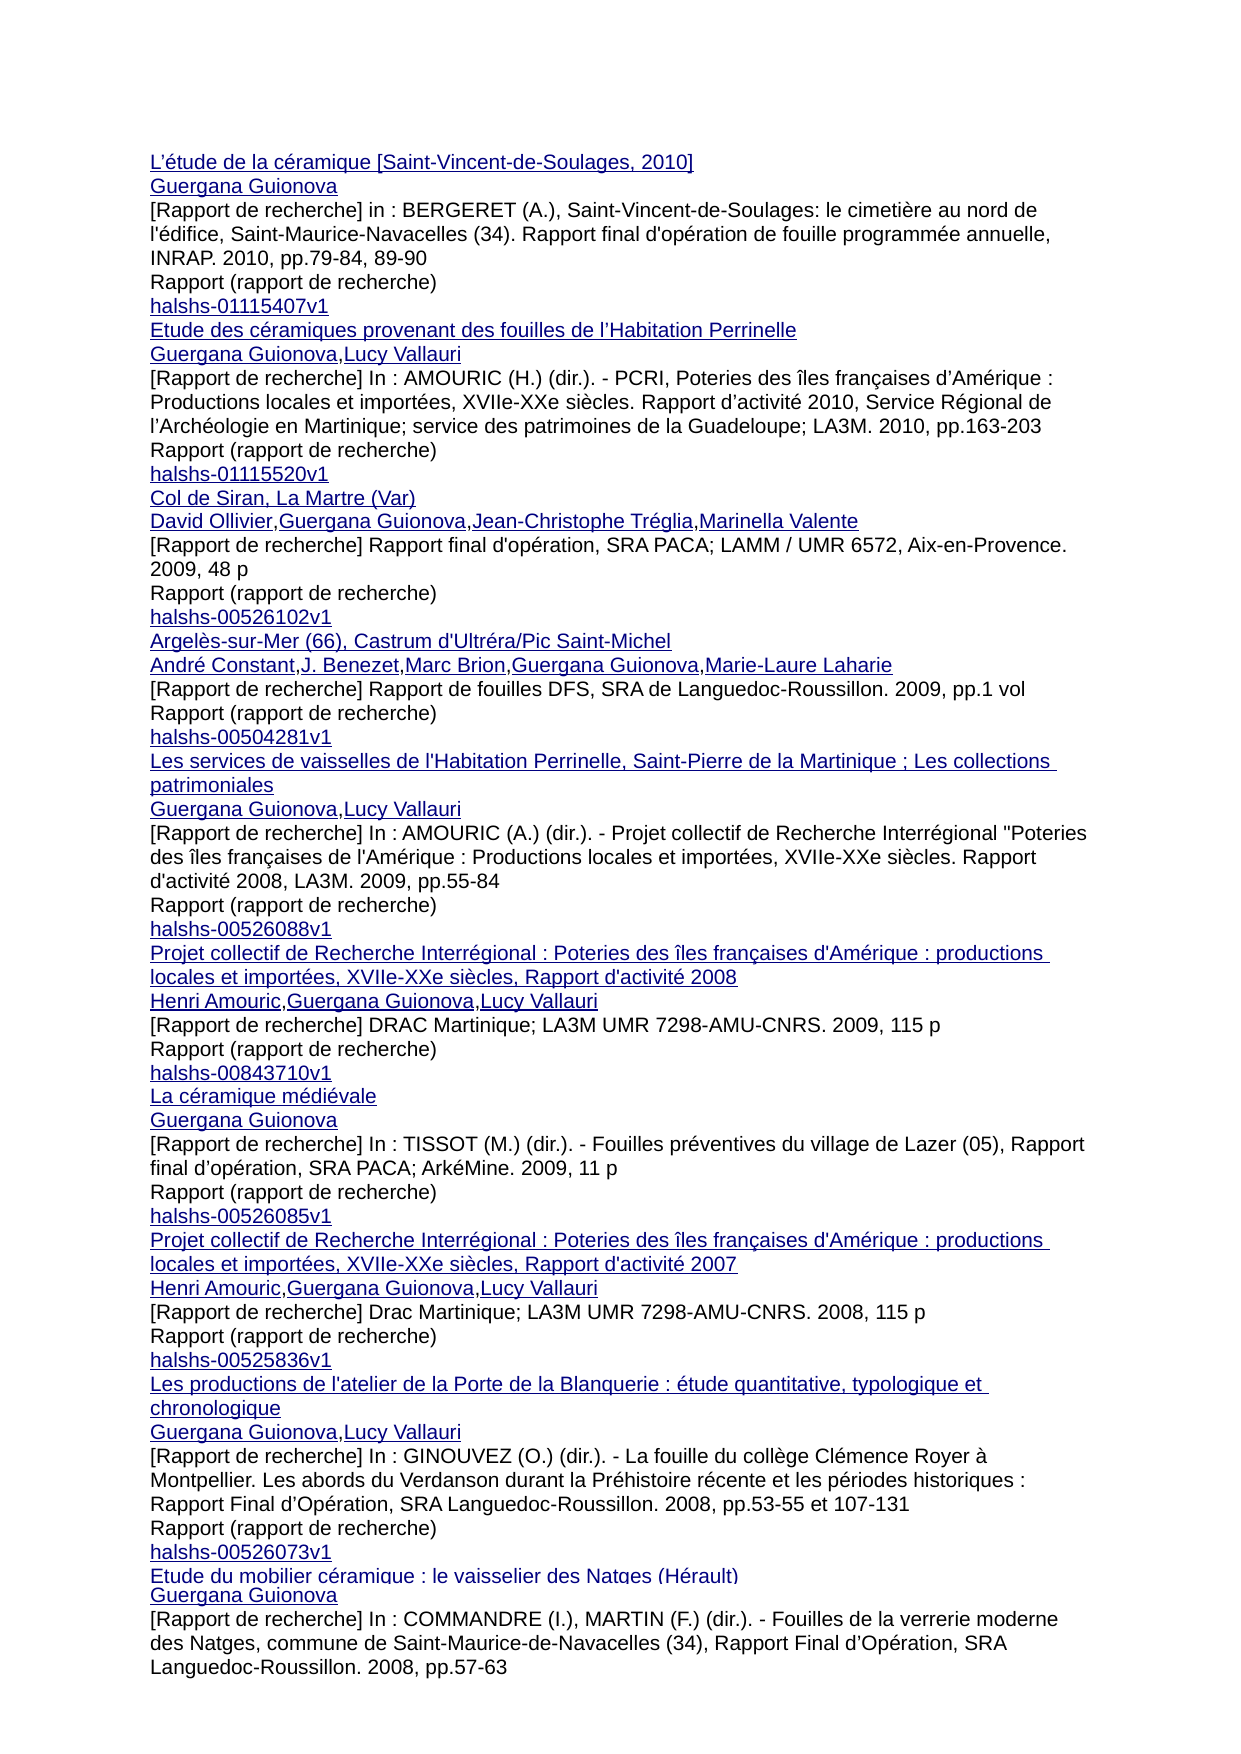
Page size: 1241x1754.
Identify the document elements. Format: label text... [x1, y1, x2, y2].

table_cell L’étude de la céramique [Saint-Vincent-de-Soulages, 2010] Guergana Guionova [Rapport de recherche] in : BERGERET (A.), Saint-Vincent-de-Soulages: le cimetière au nord de l'édifice, Saint-Maurice-Navacelles (34). Rapport final d'opération de fouille programmée annuelle, INRAP. 2010, pp.79-84, 89-90 Rapport (rapport de recherche) halshs-01115407v1 [150, 150, 1090, 318]
table_cell Col de Siran, La Martre (Var) David Ollivier,Guergana Guionova,Jean-Christophe Tréglia,Marinella Valente [Rapport de recherche] Rapport final d'opération, SRA PACA; LAMM / UMR 6572, Aix-en-Provence. 2009, 48 p Rapport (rapport de recherche) halshs-00526102v1 [150, 485, 1090, 629]
table_cell Projet collectif de Recherche Interrégional : Poteries des îles françaises d'Amérique : productions locales et importées, XVIIe-XXe siècles, Rapport d'activité 2008 Henri Amouric,Guergana Guionova,Lucy Vallauri [Rapport de recherche] DRAC Martinique; LA3M UMR 7298-AMU-CNRS. 2009, 115 p Rapport (rapport de recherche) halshs-00843710v1 [150, 941, 1090, 1084]
table_cell Etude des céramiques provenant des fouilles de l’Habitation Perrinelle Guergana Guionova,Lucy Vallauri [Rapport de recherche] In : AMOURIC (H.) (dir.). - PCRI, Poteries des îles françaises d’Amérique : Productions locales et importées, XVIIe-XXe siècles. Rapport d’activité 2010, Service Régional de l’Archéologie en Martinique; service des patrimoines de la Guadeloupe; LA3M. 2010, pp.163-203 Rapport (rapport de recherche) halshs-01115520v1 [150, 318, 1090, 485]
table_cell Les services de vaisselles de l'Habitation Perrinelle, Saint-Pierre de la Martinique ; Les collections patrimoniales Guergana Guionova,Lucy Vallauri [Rapport de recherche] In : AMOURIC (A.) (dir.). - Projet collectif de Recherche Interrégional "Poteries des îles françaises de l'Amérique : Productions locales et importées, XVIIe-XXe siècles. Rapport d'activité 2008, LA3M. 2009, pp.55-84 Rapport (rapport de recherche) halshs-00526088v1 [150, 749, 1090, 941]
table_cell La céramique médiévale Guergana Guionova [Rapport de recherche] In : TISSOT (M.) (dir.). - Fouilles préventives du village de Lazer (05), Rapport final d’opération, SRA PACA; ArkéMine. 2009, 11 p Rapport (rapport de recherche) halshs-00526085v1 [150, 1084, 1090, 1228]
table_cell Les productions de l'atelier de la Porte de la Blanquerie : étude quantitative, typologique et chronologique Guergana Guionova,Lucy Vallauri [Rapport de recherche] In : GINOUVEZ (O.) (dir.). - La fouille du collège Clémence Royer à Montpellier. Les abords du Verdanson durant la Préhistoire récente et les périodes historiques : Rapport Final d’Opération, SRA Languedoc-Roussillon. 2008, pp.53-55 et 107-131 Rapport (rapport de recherche) halshs-00526073v1 [150, 1372, 1090, 1563]
table_cell Argelès-sur-Mer (66), Castrum d'Ultréra/Pic Saint-Michel André Constant,J. Benezet,Marc Brion,Guergana Guionova,Marie-Laure Laharie [Rapport de recherche] Rapport de fouilles DFS, SRA de Languedoc-Roussillon. 2009, pp.1 vol Rapport (rapport de recherche) halshs-00504281v1 [150, 629, 1090, 749]
table_cell Projet collectif de Recherche Interrégional : Poteries des îles françaises d'Amérique : productions locales et importées, XVIIe-XXe siècles, Rapport d'activité 2007 Henri Amouric,Guergana Guionova,Lucy Vallauri [Rapport de recherche] Drac Martinique; LA3M UMR 7298-AMU-CNRS. 2008, 115 p Rapport (rapport de recherche) halshs-00525836v1 [150, 1228, 1090, 1372]
table_cell Etude du mobilier céramique : le vaisselier des Natges (Hérault) Guergana Guionova [Rapport de recherche] In : COMMANDRE (I.), MARTIN (F.) (dir.). - Fouilles de la verrerie moderne des Natges, commune de Saint-Maurice-de-Navacelles (34), Rapport Final d’Opération, SRA Languedoc-Roussillon. 2008, pp.57-63 [150, 1564, 1090, 1679]
